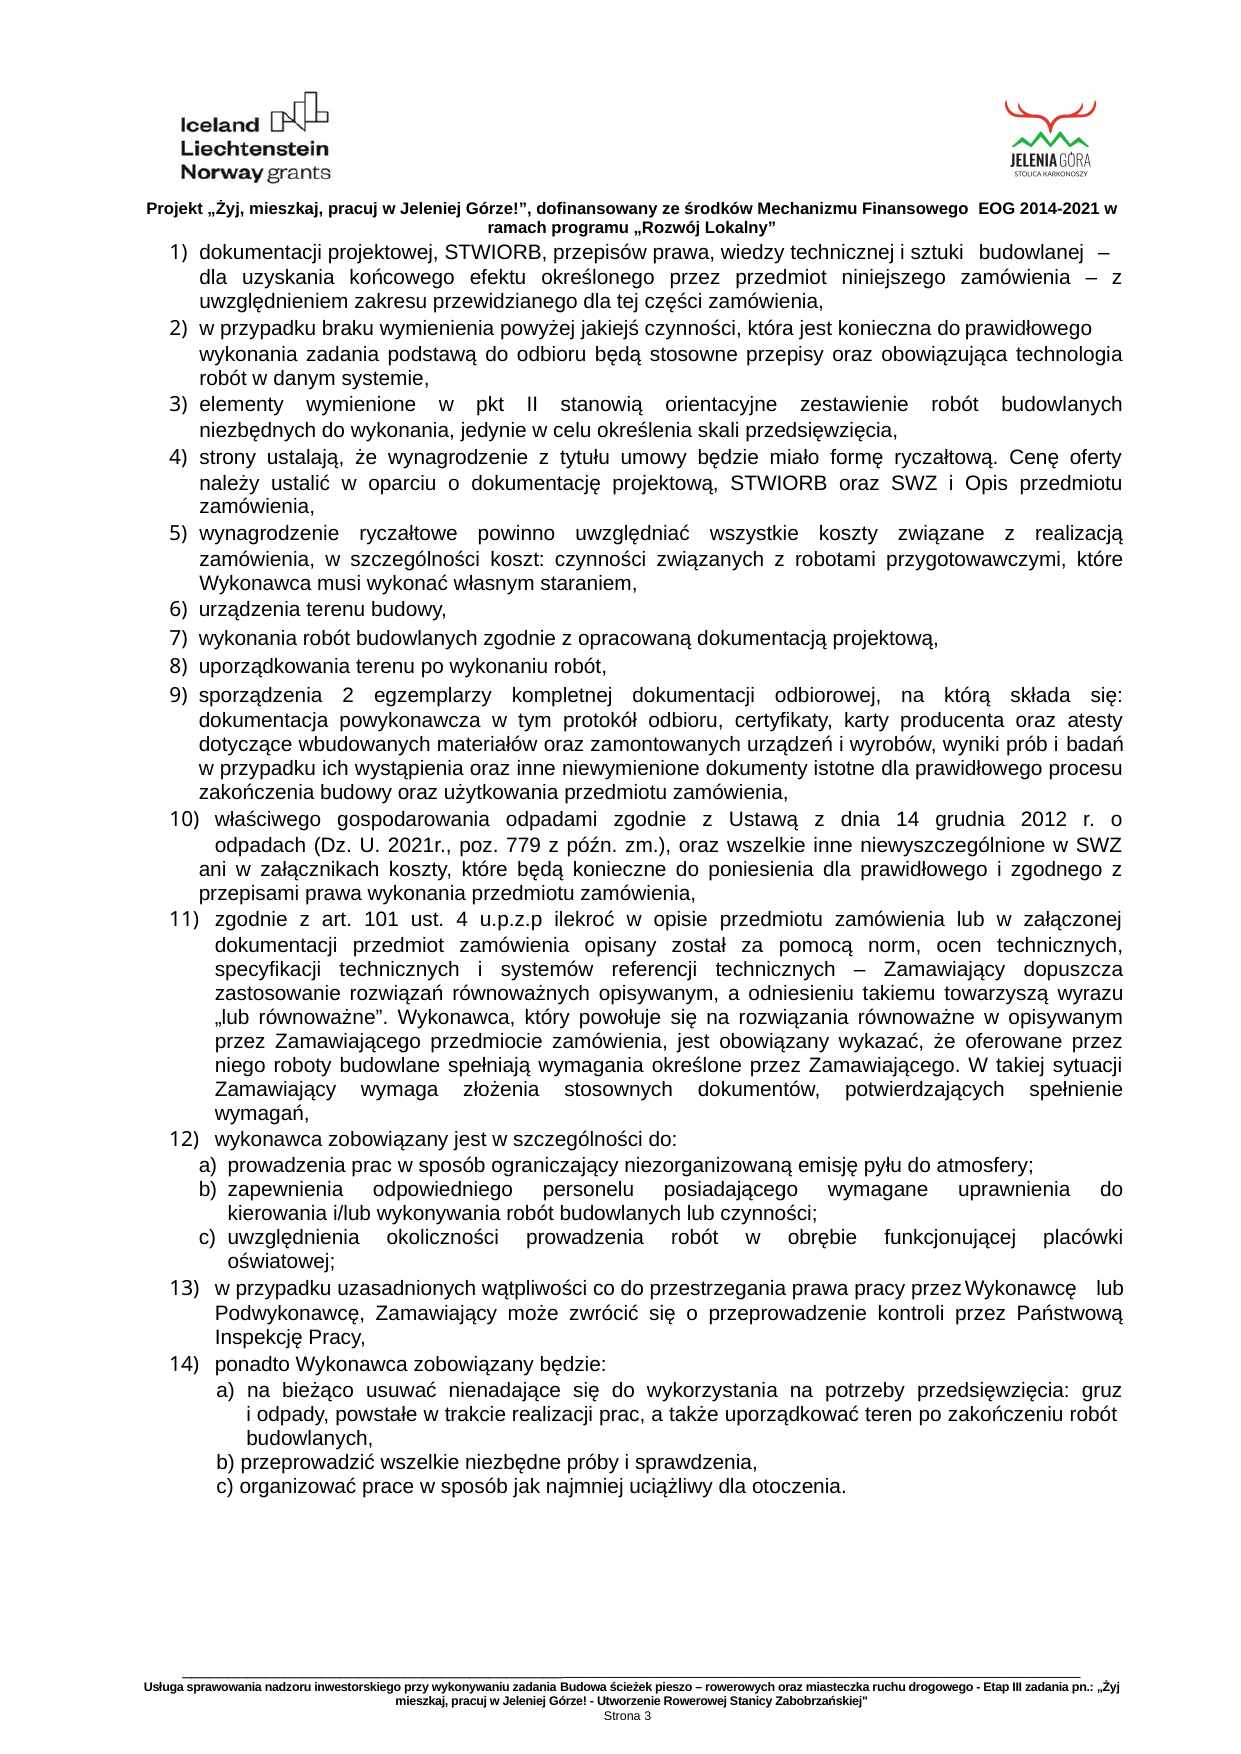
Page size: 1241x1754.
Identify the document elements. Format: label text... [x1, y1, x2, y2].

list właściwego gospodarowania odpadami zgodnie z Ustawą z dnia 14 grudnia 2012 r. o odpadach (Dz. U. 2021r., poz. 779 z późn. zm.), oraz wszelkie inne niewyszczególnione w SWZ ani w załącznikach koszty, które będą konieczne do poniesienia dla prawidłowego i zgodnego z przepisami prawa wykonania przedmiotu zamówienia, [169, 804, 1124, 904]
list c) organizować prace w sposób jak najmniej uciążliwy dla otoczenia. [169, 1473, 1124, 1497]
list dokumentacji projektowej, STWIORB, przepisów prawa, wiedzy technicznej i sztuki budowlanej – dla uzyskania końcowego efektu określonego przez przedmiot niniejszego zamówienia – z uwzględnieniem zakresu przewidzianego dla tej części zamówienia, [169, 237, 1124, 313]
list urządzenia terenu budowy, [169, 594, 1124, 623]
list b) zapewnienia odpowiedniego personelu posiadającego wymagane uprawnienia do kierowania i/lub wykonywania robót budowlanych lub czynności; [198, 1177, 1124, 1225]
list ponadto Wykonawca zobowiązany będzie: [169, 1349, 1124, 1378]
list b) przeprowadzić wszelkie niezbędne próby i sprawdzenia, [169, 1449, 1124, 1473]
list wynagrodzenie ryczałtowe powinno uwzględniać wszystkie koszty związane z realizacją zamówienia, w szczególności koszt: czynności związanych z robotami przygotowawczymi, które Wykonawca musi wykonać własnym staraniem, [169, 518, 1124, 594]
list a) na bieżąco usuwać nienadające się do wykorzystania na potrzeby przedsięwzięcia: gruz i odpady, powstałe w trakcie realizacji prac, a także uporządkować teren po zakończeniu robót budowlanych, [169, 1378, 1124, 1449]
list w przypadku uzasadnionych wątpliwości co do przestrzegania prawa pracy przez Wykonawcę lub Podwykonawcę, Zamawiający może zwrócić się o przeprowadzenie kontroli przez Państwową Inspekcję Pracy, [169, 1273, 1124, 1349]
list elementy wymienione w pkt II stanowią orientacyjne zestawienie robót budowlanych niezbędnych do wykonania, jedynie w celu określenia skali przedsięwzięcia, [169, 389, 1124, 442]
list sporządzenia 2 egzemplarzy kompletnej dokumentacji odbiorowej, na którą składa się: dokumentacja powykonawcza w tym protokół odbioru, certyfikaty, karty producenta oraz atesty dotyczące wbudowanych materiałów oraz zamontowanych urządzeń i wyrobów, wyniki prób i badań w przypadku ich wystąpienia oraz inne niewymienione dokumenty istotne dla prawidłowego procesu zakończenia budowy oraz użytkowania przedmiotu zamówienia, [169, 680, 1124, 804]
list zgodnie z art. 101 ust. 4 u.p.z.p ilekroć w opisie przedmiotu zamówienia lub w załączonej dokumentacji przedmiot zamówienia opisany został za pomocą norm, ocen technicznych, specyfikacji technicznych i systemów referencji technicznych – Zamawiający dopuszcza zastosowanie rozwiązań równoważnych opisywanym, a odniesieniu takiemu towarzyszą wyrazu „lub równoważne”. Wykonawca, który powołuje się na rozwiązania równoważne w opisywanym przez Zamawiającego przedmiocie zamówienia, jest obowiązany wykazać, że oferowane przez niego roboty budowlane spełniają wymagania określone przez Zamawiającego. W takiej sytuacji Zamawiający wymaga złożenia stosownych dokumentów, potwierdzających spełnienie wymagań, [169, 904, 1124, 1124]
picture [978, 89, 1123, 190]
list w przypadku braku wymienienia powyżej jakiejś czynności, która jest konieczna do prawidłowego wykonania zadania podstawą do odbioru będą stosowne przepisy oraz obowiązująca technologia robót w danym systemie, [169, 313, 1124, 389]
list c) uwzględnienia okoliczności prowadzenia robót w obrębie funkcjonującej placówki oświatowej; [169, 1225, 1124, 1273]
list wykonawca zobowiązany jest w szczególności do: [169, 1124, 1124, 1153]
list strony ustalają, że wynagrodzenie z tytułu umowy będzie miało formę ryczałtową. Cenę oferty należy ustalić w oparciu o dokumentację projektową, STWIORB oraz SWZ i Opis przedmiotu zamówienia, [169, 442, 1124, 518]
list wykonania robót budowlanych zgodnie z opracowaną dokumentacją projektową, [169, 623, 1124, 651]
list a) prowadzenia prac w sposób ograniczający niezorganizowaną emisję pyłu do atmosfery; [169, 1153, 1124, 1177]
list uporządkowania terenu po wykonaniu robót, [169, 651, 1124, 680]
